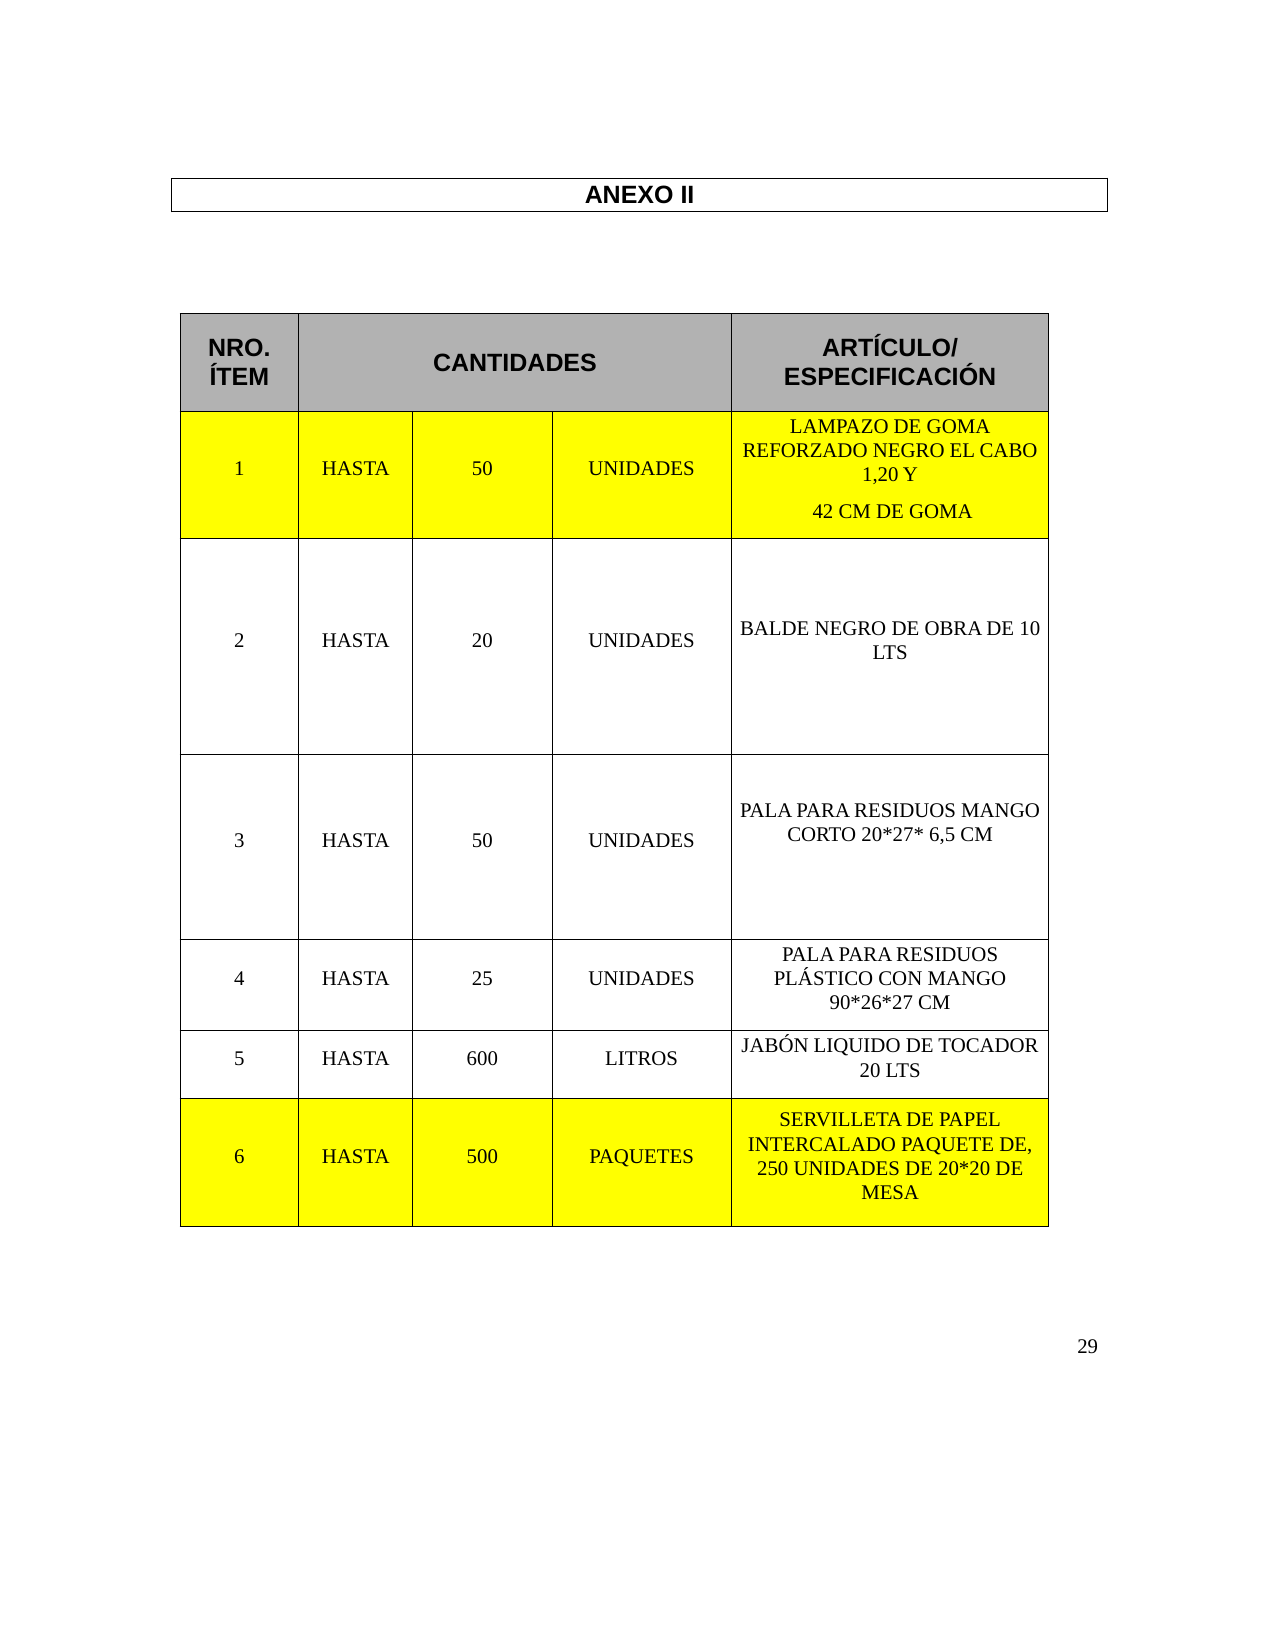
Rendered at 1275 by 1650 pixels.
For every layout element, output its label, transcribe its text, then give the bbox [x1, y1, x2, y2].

table_cell UNIDADES [553, 755, 731, 939]
table_cell SERVILLETA DE PAPEL INTERCALADO PAQUETE DE, 250 UNIDADES DE 20*20 DE MESA [732, 1099, 1048, 1226]
table_cell LAMPAZO DE GOMA REFORZADO NEGRO EL CABO 1,20 Y 42 CM DE GOMA [732, 412, 1048, 538]
table_cell 500 [413, 1099, 552, 1226]
table_cell 5 [181, 1031, 298, 1098]
table_cell UNIDADES [553, 539, 731, 753]
table_header ARTÍCULO/ ESPECIFICACIÓN [732, 314, 1048, 411]
table_header CANTIDADES [299, 314, 731, 411]
table_header NRO. ÍTEM [181, 314, 298, 411]
table_cell PAQUETES [553, 1099, 731, 1226]
table_cell HASTA [299, 539, 412, 753]
table_cell 1 [181, 412, 298, 538]
table_cell 50 [413, 755, 552, 939]
table_cell 25 [413, 940, 552, 1029]
table_cell LITROS [553, 1031, 731, 1098]
table_cell HASTA [299, 412, 412, 538]
table_cell 6 [181, 1099, 298, 1226]
table_cell 4 [181, 940, 298, 1029]
table_cell PALA PARA RESIDUOS PLÁSTICO CON MANGO 90*26*27 CM [732, 940, 1048, 1029]
table_cell PALA PARA RESIDUOS MANGO CORTO 20*27* 6,5 CM [732, 755, 1048, 939]
text ANEXO II [172, 179, 1107, 211]
table_cell HASTA [299, 1031, 412, 1098]
table_cell UNIDADES [553, 412, 731, 538]
table_cell 600 [413, 1031, 552, 1098]
table_cell 20 [413, 539, 552, 753]
table_cell HASTA [299, 1099, 412, 1226]
table_cell 3 [181, 755, 298, 939]
table_cell UNIDADES [553, 940, 731, 1029]
table_cell HASTA [299, 755, 412, 939]
table_cell HASTA [299, 940, 412, 1029]
table_cell JABÓN LIQUIDO DE TOCADOR 20 LTS [732, 1031, 1048, 1098]
table_cell BALDE NEGRO DE OBRA DE 10 LTS [732, 539, 1048, 753]
table_cell 2 [181, 539, 298, 753]
table_cell 50 [413, 412, 552, 538]
